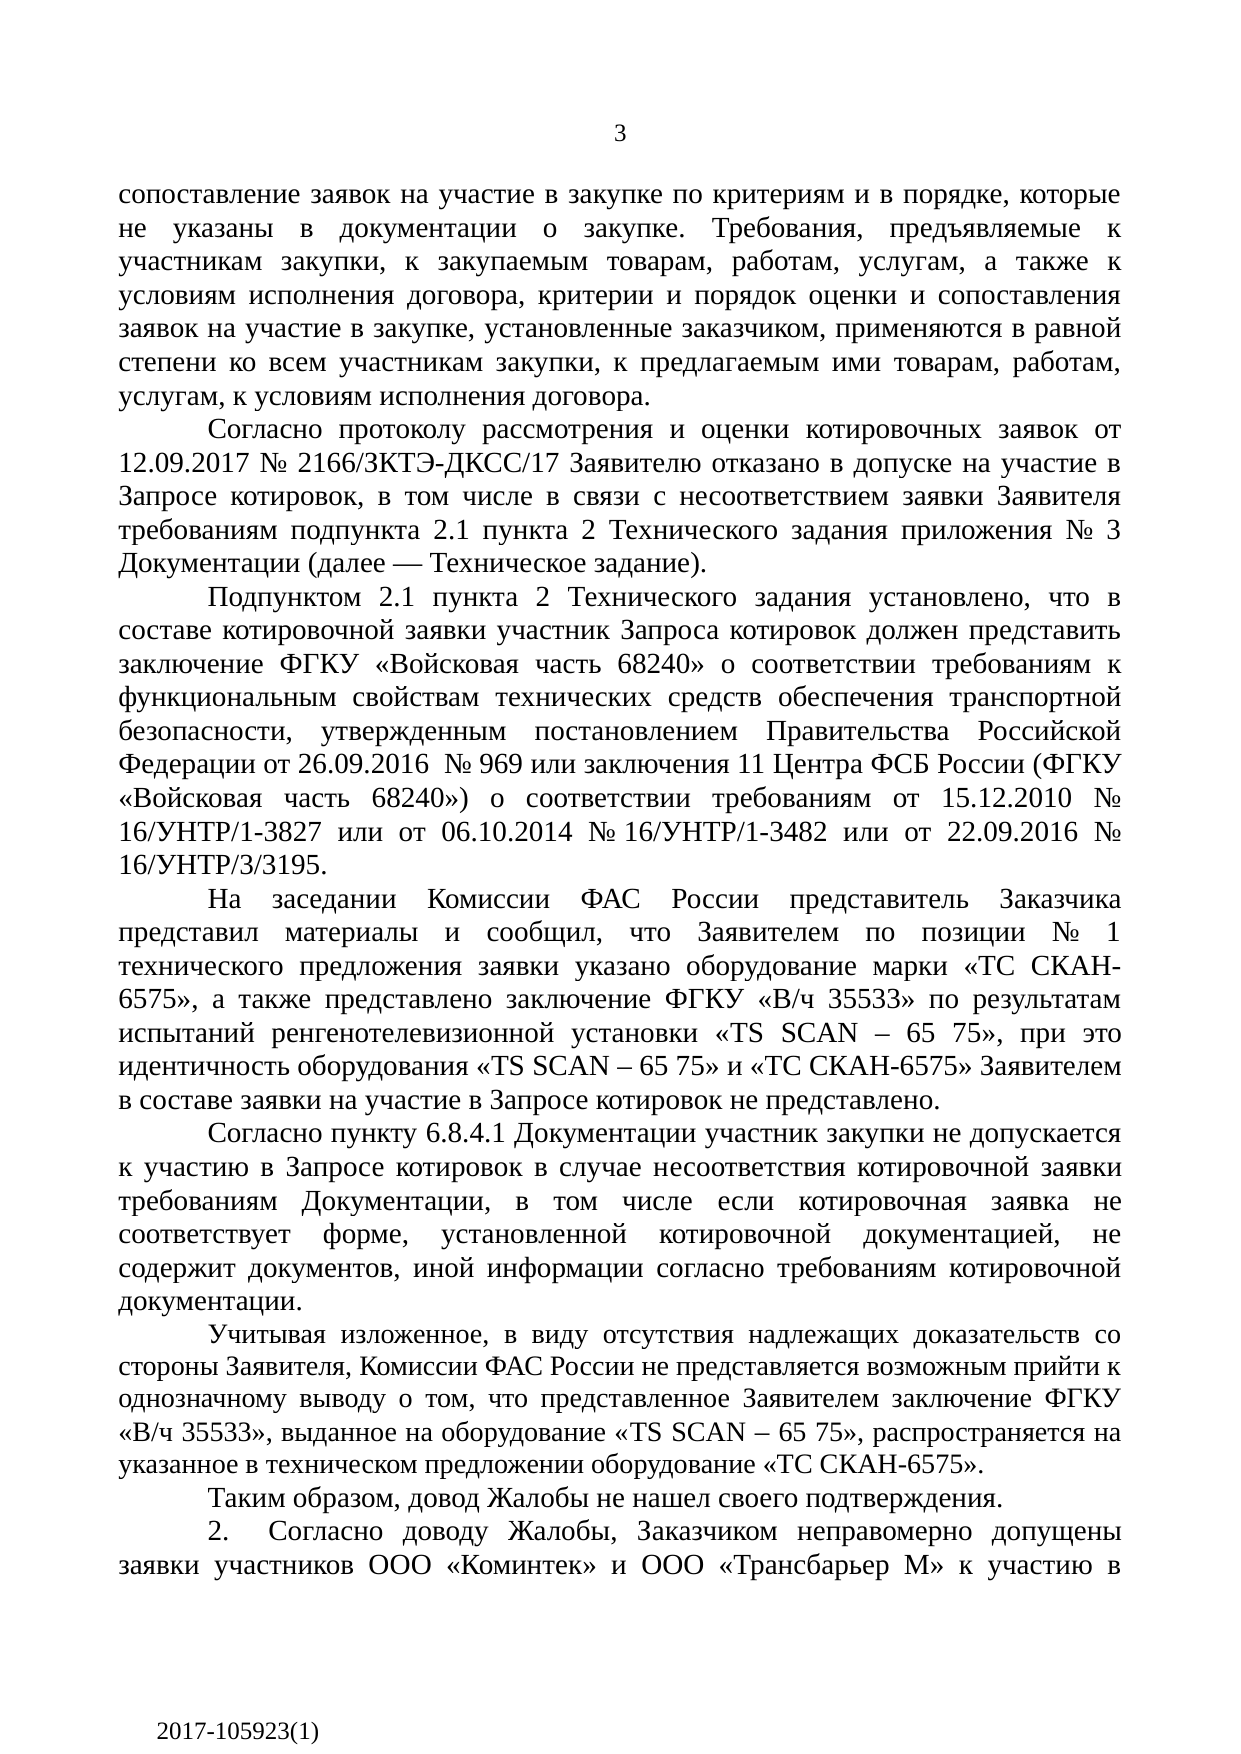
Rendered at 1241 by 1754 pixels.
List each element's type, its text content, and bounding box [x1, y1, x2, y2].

text Согласно пункту 6.8.4.1 Документации участник закупки не допускается к участию в Запросе котировок в случае несоответствия котировочной заявки требованиям Документации, в том числе если котировочная заявка не соответствует форме, установленной котировочной документацией, не содержит документов, иной информации согласно требованиям котировочной документации. [118, 1116, 1122, 1317]
list Согласно доводу Жалобы, Заказчиком неправомерно допущены заявки участников ООО «Коминтек» и ООО «Трансбарьер М» к участию в [118, 1513, 1122, 1581]
text Таким образом, довод Жалобы не нашел своего подтверждения. [118, 1480, 1122, 1513]
text Подпунктом 2.1 пункта 2 Технического задания установлено, что в составе котировочной заявки участник Запроса котировок должен представить заключение ФГКУ «Войсковая часть 68240» о соответствии требованиям к функциональным свойствам технических средств обеспечения транспортной безопасности, утвержденным постановлением Правительства Российской Федерации от 26.09.2016 № 969 или заключения 11 Центра ФСБ России (ФГКУ «Войсковая часть 68240») о соответствии требованиям от 15.12.2010 № 16/УНТР/1-3827 или от 06.10.2014 № 16/УНТР/1-3482 или от 22.09.2016 № 16/УНТР/3/3195. [118, 579, 1122, 881]
text сопоставление заявок на участие в закупке по критериям и в порядке, которые не указаны в документации о закупке. Требования, предъявляемые к участникам закупки, к закупаемым товарам, работам, услугам, а также к условиям исполнения договора, критерии и порядок оценки и сопоставления заявок на участие в закупке, установленные заказчиком, применяются в равной степени ко всем участникам закупки, к предлагаемым ими товарам, работам, услугам, к условиям исполнения договора. [118, 176, 1122, 411]
text Согласно протоколу рассмотрения и оценки котировочных заявок от 12.09.2017 № 2166/ЗКТЭ-ДКСС/17 Заявителю отказано в допуске на участие в Запросе котировок, в том числе в связи с несоответствием заявки Заявителя требованиям подпункта 2.1 пункта 2 Технического задания приложения № 3 Документации (далее — Техническое задание). [118, 411, 1122, 579]
text Учитывая изложенное, в виду отсутствия надлежащих доказательств со стороны Заявителя, Комиссии ФАС России не представляется возможным прийти к однозначному выводу о том, что представленное Заявителем заключение ФГКУ «В/ч 35533», выданное на оборудование «TS SCAN – 65 75», распространяется на указанное в техническом предложении оборудование «ТС СКАН-6575». [118, 1317, 1122, 1480]
text На заседании Комиссии ФАС России представитель Заказчика представил материалы и сообщил, что Заявителем по позиции № 1 технического предложения заявки указано оборудование марки «ТС СКАН-6575», а также представлено заключение ФГКУ «В/ч 35533» по результатам испытаний ренгенотелевизионной установки «TS SCAN – 65 75», при это идентичность оборудования «TS SCAN – 65 75» и «ТС СКАН-6575» Заявителем в составе заявки на участие в Запросе котировок не представлено. [118, 881, 1122, 1116]
